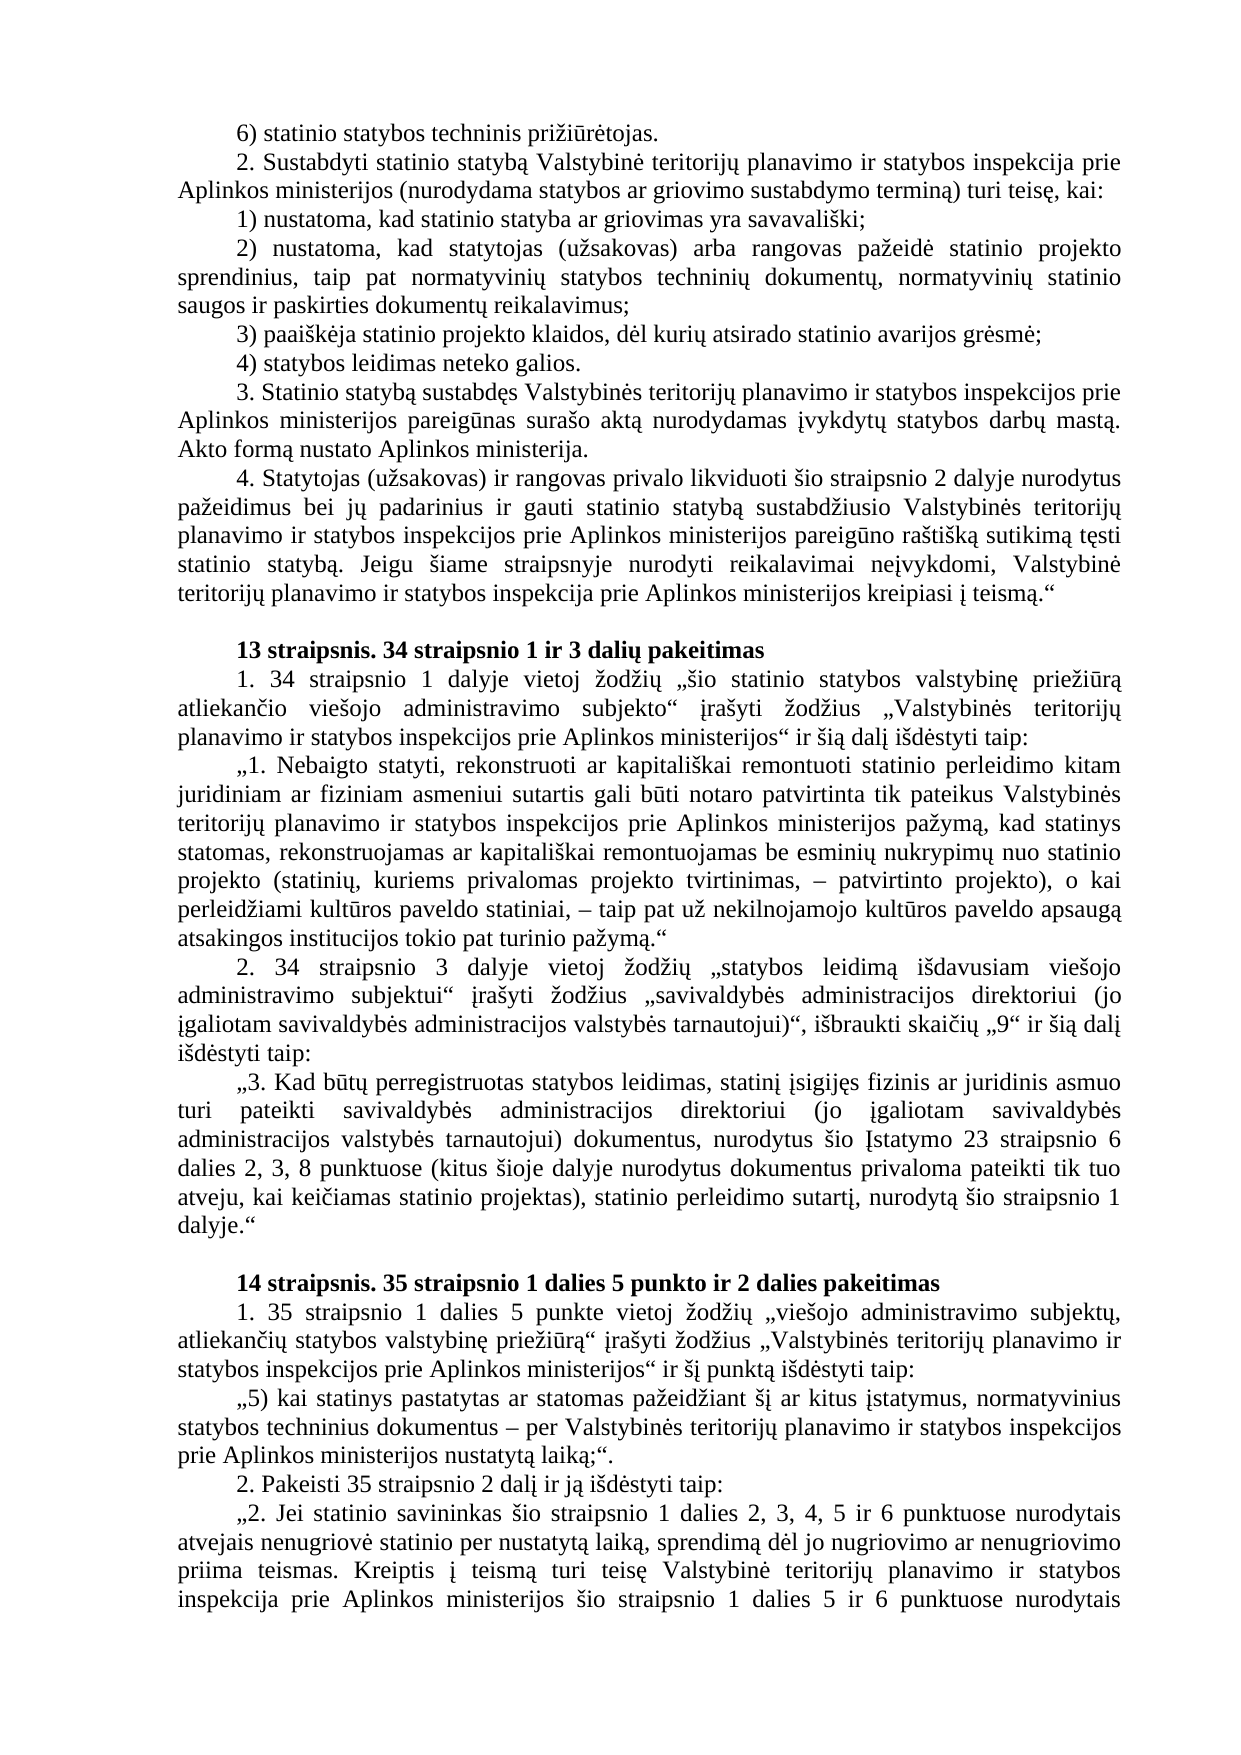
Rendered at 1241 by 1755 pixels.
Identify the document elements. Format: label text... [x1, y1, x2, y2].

text „5) kai statinys pastatytas ar statomas pažeidžiant šį ar kitus įstatymus, normatyvinius statybos techninius dokumentus – per Valstybinės teritorijų planavimo ir statybos inspekcijos prie Aplinkos ministerijos nustatytą laiką;“. [177, 1383, 1122, 1469]
text 2. Pakeisti 35 straipsnio 2 dalį ir ją išdėstyti taip: [177, 1469, 1122, 1498]
text 3. Statinio statybą sustabdęs Valstybinės teritorijų planavimo ir statybos inspekcijos prie Aplinkos ministerijos pareigūnas surašo aktą nurodydamas įvykdytų statybos darbų mastą. Akto formą nustato Aplinkos ministerija. [177, 377, 1122, 463]
text 2. 34 straipsnio 3 dalyje vietoj žodžių „statybos leidimą išdavusiam viešojo administravimo subjektui“ įrašyti žodžius „savivaldybės administracijos direktoriui (jo įgaliotam savivaldybės administracijos valstybės tarnautojui)“, išbraukti skaičių „9“ ir šią dalį išdėstyti taip: [177, 952, 1122, 1067]
text „1. Nebaigto statyti, rekonstruoti ar kapitališkai remontuoti statinio perleidimo kitam juridiniam ar fiziniam asmeniui sutartis gali būti notaro patvirtinta tik pateikus Valstybinės teritorijų planavimo ir statybos inspekcijos prie Aplinkos ministerijos pažymą, kad statinys statomas, rekonstruojamas ar kapitališkai remontuojamas be esminių nukrypimų nuo statinio projekto (statinių, kuriems privalomas projekto tvirtinimas, – patvirtinto projekto), o kai perleidžiami kultūros paveldo statiniai, – taip pat už nekilnojamojo kultūros paveldo apsaugą atsakingos institucijos tokio pat turinio pažymą.“ [177, 751, 1122, 952]
text 2) nustatoma, kad statytojas (užsakovas) arba rangovas pažeidė statinio projekto sprendinius, taip pat normatyvinių statybos techninių dokumentų, normatyvinių statinio saugos ir paskirties dokumentų reikalavimus; [177, 233, 1122, 319]
text 1. 34 straipsnio 1 dalyje vietoj žodžių „šio statinio statybos valstybinę priežiūrą atliekančio viešojo administravimo subjekto“ įrašyti žodžius „Valstybinės teritorijų planavimo ir statybos inspekcijos prie Aplinkos ministerijos“ ir šią dalį išdėstyti taip: [177, 664, 1122, 751]
text 13 straipsnis. 34 straipsnio 1 ir 3 dalių pakeitimas [177, 636, 1122, 664]
text 14 straipsnis. 35 straipsnio 1 dalies 5 punkto ir 2 dalies pakeitimas [177, 1268, 1122, 1297]
text „3. Kad būtų perregistruotas statybos leidimas, statinį įsigijęs fizinis ar juridinis asmuo turi pateikti savivaldybės administracijos direktoriui (jo įgaliotam savivaldybės administracijos valstybės tarnautojui) dokumentus, nurodytus šio Įstatymo 23 straipsnio 6 dalies 2, 3, 8 punktuose (kitus šioje dalyje nurodytus dokumentus privaloma pateikti tik tuo atveju, kai keičiamas statinio projektas), statinio perleidimo sutartį, nurodytą šio straipsnio 1 dalyje.“ [177, 1067, 1122, 1239]
text 6) statinio statybos techninis prižiūrėtojas. [177, 118, 1122, 147]
text 4. Statytojas (užsakovas) ir rangovas privalo likviduoti šio straipsnio 2 dalyje nurodytus pažeidimus bei jų padarinius ir gauti statinio statybą sustabdžiusio Valstybinės teritorijų planavimo ir statybos inspekcijos prie Aplinkos ministerijos pareigūno raštišką sutikimą tęsti statinio statybą. Jeigu šiame straipsnyje nurodyti reikalavimai neįvykdomi, Valstybinė teritorijų planavimo ir statybos inspekcija prie Aplinkos ministerijos kreipiasi į teismą.“ [177, 463, 1122, 607]
text 1. 35 straipsnio 1 dalies 5 punkte vietoj žodžių „viešojo administravimo subjektų, atliekančių statybos valstybinę priežiūrą“ įrašyti žodžius „Valstybinės teritorijų planavimo ir statybos inspekcijos prie Aplinkos ministerijos“ ir šį punktą išdėstyti taip: [177, 1297, 1122, 1383]
text „2. Jei statinio savininkas šio straipsnio 1 dalies 2, 3, 4, 5 ir 6 punktuose nurodytais atvejais nenugriovė statinio per nustatytą laiką, sprendimą dėl jo nugriovimo ar nenugriovimo priima teismas. Kreiptis į teismą turi teisę Valstybinė teritorijų planavimo ir statybos inspekcija prie Aplinkos ministerijos šio straipsnio 1 dalies 5 ir 6 punktuose nurodytais [177, 1498, 1122, 1613]
text 3) paaiškėja statinio projekto klaidos, dėl kurių atsirado statinio avarijos grėsmė; [177, 319, 1122, 348]
text 4) statybos leidimas neteko galios. [177, 348, 1122, 377]
text 1) nustatoma, kad statinio statyba ar griovimas yra savavališki; [177, 204, 1122, 233]
text 2. Sustabdyti statinio statybą Valstybinė teritorijų planavimo ir statybos inspekcija prie Aplinkos ministerijos (nurodydama statybos ar griovimo sustabdymo terminą) turi teisę, kai: [177, 147, 1122, 204]
